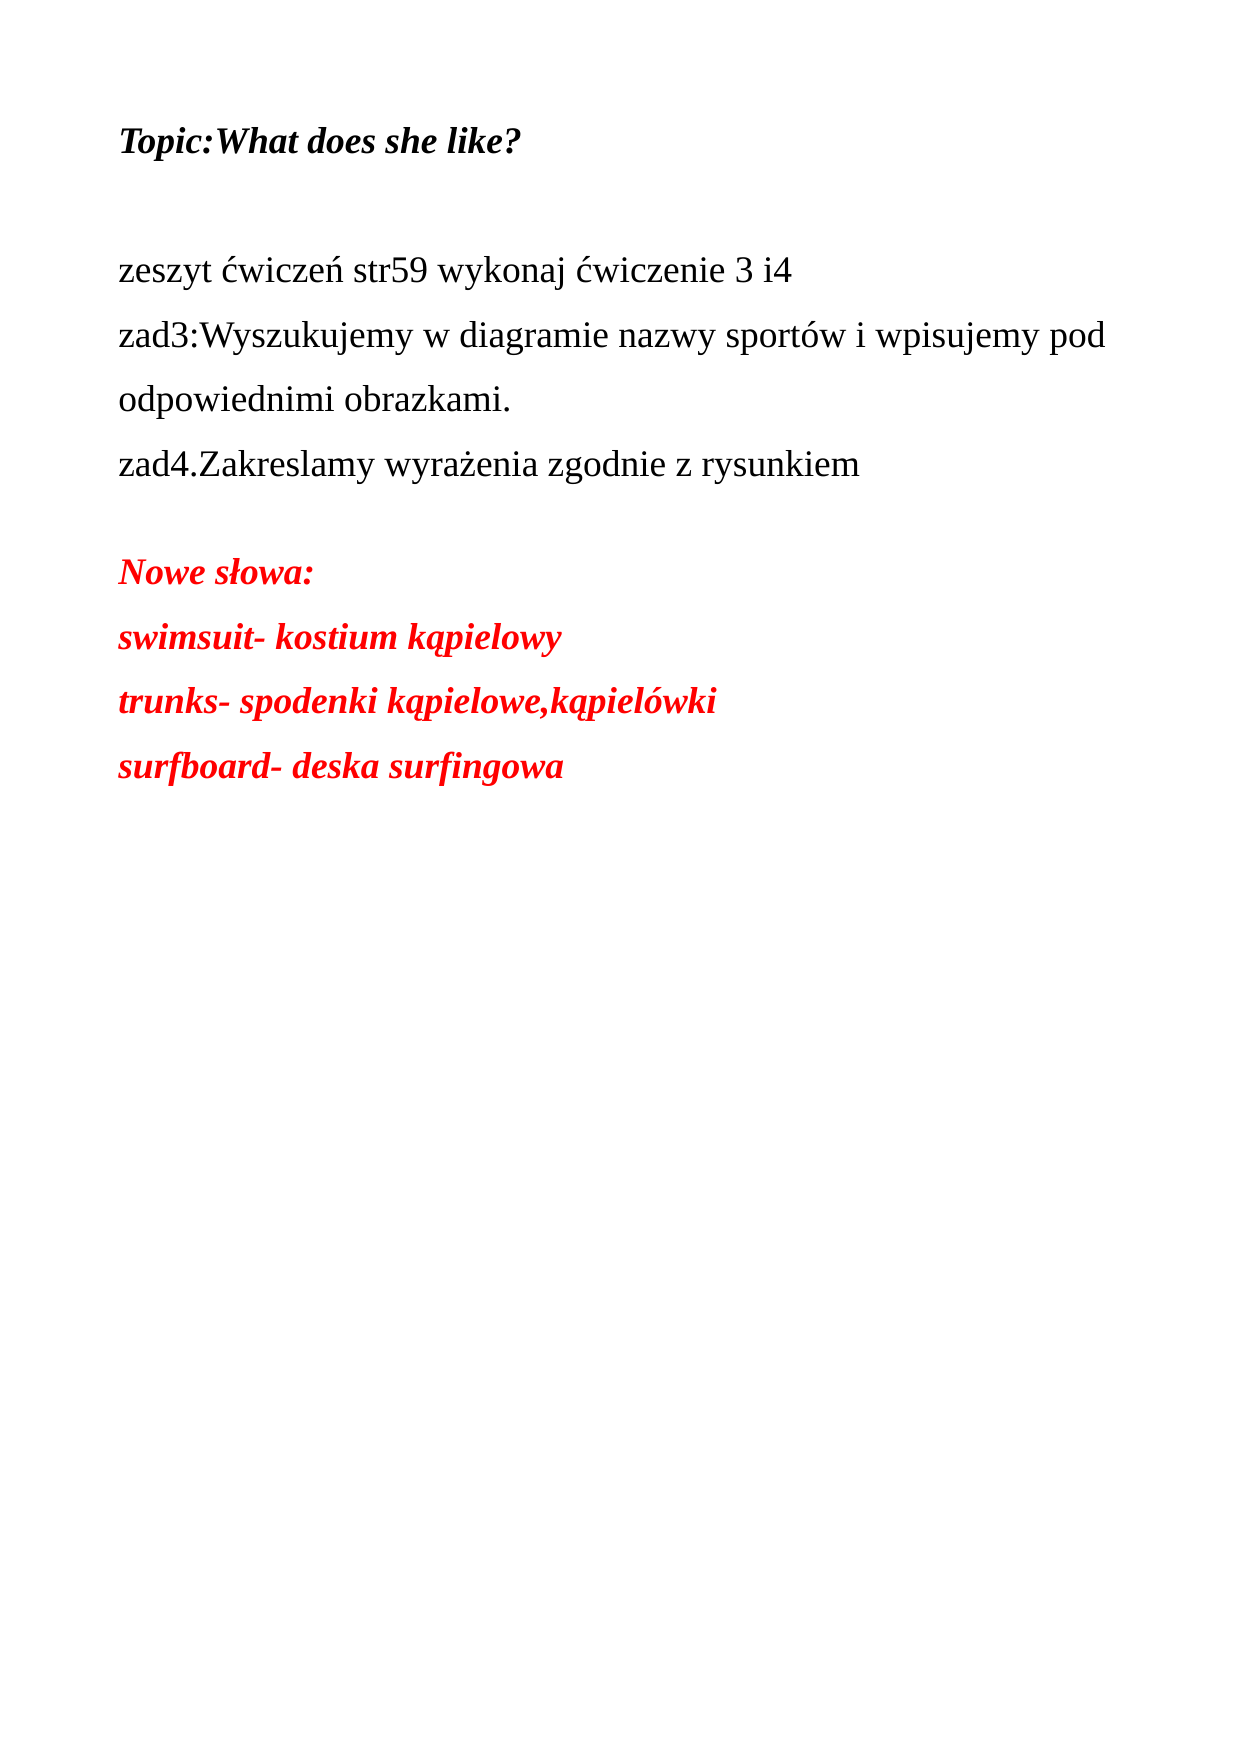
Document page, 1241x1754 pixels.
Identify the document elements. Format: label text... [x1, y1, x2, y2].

text trunks- spodenki kąpielowe,kąpielówki [118, 679, 1122, 722]
text swimsuit- kostium kąpielowy [118, 614, 1122, 657]
text zad4.Zakreslamy wyrażenia zgodnie z rysunkiem [118, 442, 1122, 485]
text zeszyt ćwiczeń str59 wykonaj ćwiczenie 3 i4 [118, 247, 1122, 291]
text surfboard- deska surfingowa [118, 743, 1122, 787]
text Nowe słowa: [118, 549, 1122, 592]
text zad3:Wyszukujemy w diagramie nazwy sportów i wpisujemy pod odpowiednimi obrazkami. [118, 312, 1122, 420]
text Topic:What does she like? [118, 118, 1122, 161]
